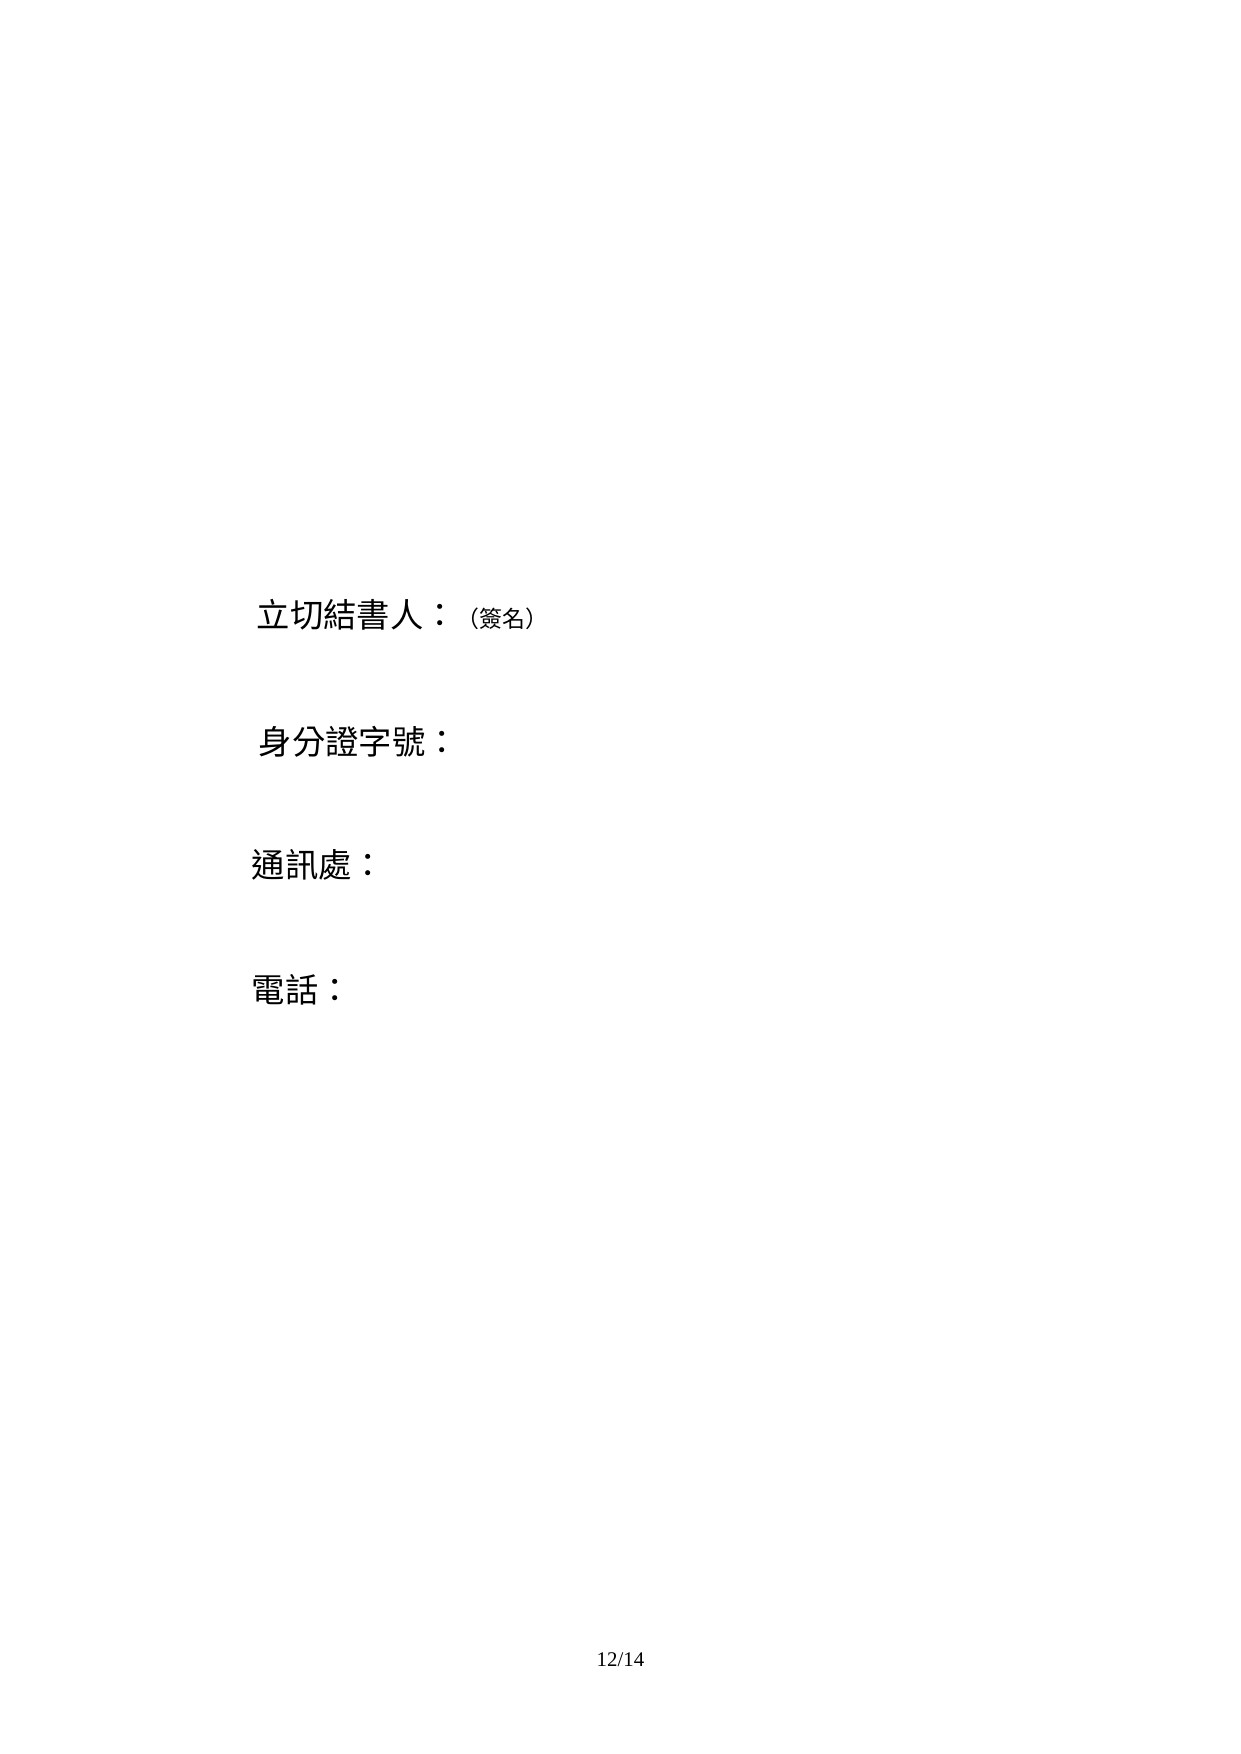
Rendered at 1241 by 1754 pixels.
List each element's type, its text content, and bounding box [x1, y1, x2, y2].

text 立切結書人：（簽名） [118, 572, 1122, 634]
text 身分證字號： [118, 697, 1122, 759]
text 通訊處： [118, 822, 1122, 884]
text 電話： [118, 947, 1122, 1009]
